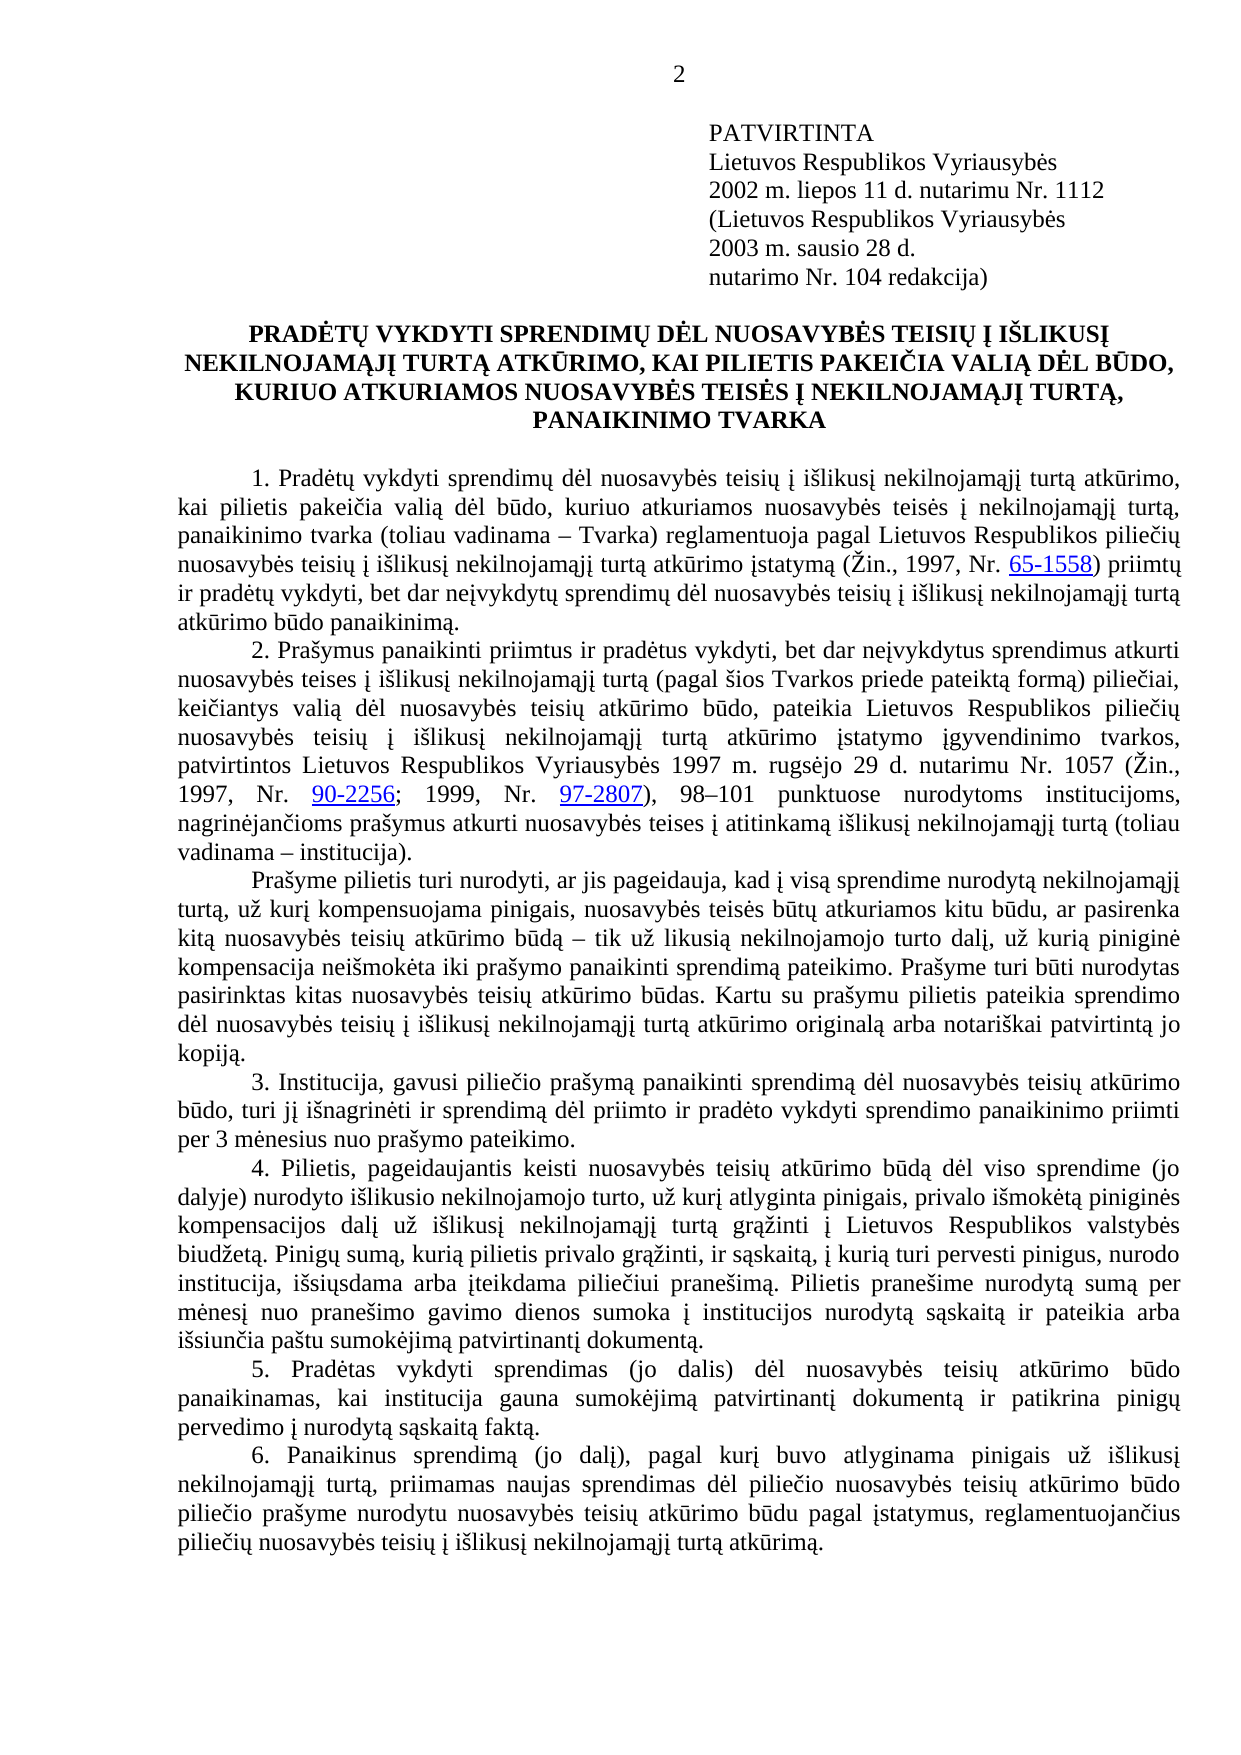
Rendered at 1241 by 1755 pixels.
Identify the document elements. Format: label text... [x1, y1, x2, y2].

text PRADĖTŲ VYKDYTI SPRENDIMŲ DĖL NUOSAVYBĖS TEISIŲ Į IŠLIKUSĮ [177, 319, 1181, 348]
text 5. Pradėtas vykdyti sprendimas (jo dalis) dėl nuosavybės teisių atkūrimo būdo panaikinamas, kai institucija gauna sumokėjimą patvirtinantį dokumentą ir patikrina pinigų pervedimo į nurodytą sąskaitą faktą. [177, 1354, 1181, 1441]
text 3. Institucija, gavusi piliečio prašymą panaikinti sprendimą dėl nuosavybės teisių atkūrimo būdo, turi jį išnagrinėti ir sprendimą dėl priimto ir pradėto vykdyti sprendimo panaikinimo priimti per 3 mėnesius nuo prašymo pateikimo. [177, 1067, 1181, 1153]
text Prašyme pilietis turi nurodyti, ar jis pageidauja, kad į visą sprendime nurodytą nekilnojamąjį turtą, už kurį kompensuojama pinigais, nuosavybės teisės būtų atkuriamos kitu būdu, ar pasirenka kitą nuosavybės teisių atkūrimo būdą – tik už likusią nekilnojamojo turto dalį, už kurią piniginė kompensacija neišmokėta iki prašymo panaikinti sprendimą pateikimo. Prašyme turi būti nurodytas pasirinktas kitas nuosavybės teisių atkūrimo būdas. Kartu su prašymu pilietis pateikia sprendimo dėl nuosavybės teisių į išlikusį nekilnojamąjį turtą atkūrimo originalą arba notariškai patvirtintą jo kopiją. [177, 866, 1181, 1067]
text PANAIKINIMO TVARKA [177, 406, 1181, 434]
text 2. Prašymus panaikinti priimtus ir pradėtus vykdyti, bet dar neįvykdytus sprendimus atkurti nuosavybės teises į išlikusį nekilnojamąjį turtą (pagal šios Tvarkos priede pateiktą formą) piliečiai, keičiantys valią dėl nuosavybės teisių atkūrimo būdo, pateikia Lietuvos Respublikos piliečių nuosavybės teisių į išlikusį nekilnojamąjį turtą atkūrimo įstatymo įgyvendinimo tvarkos, patvirtintos Lietuvos Respublikos Vyriausybės 1997 m. rugsėjo 29 d. nutarimu Nr. 1057 (Žin., 1997, Nr. 90-2256; 1999, Nr. 97-2807), 98–101 punktuose nurodytoms institucijoms, nagrinėjančioms prašymus atkurti nuosavybės teises į atitinkamą išlikusį nekilnojamąjį turtą (toliau vadinama – institucija). [177, 636, 1181, 866]
text 4. Pilietis, pageidaujantis keisti nuosavybės teisių atkūrimo būdą dėl viso sprendime (jo dalyje) nurodyto išlikusio nekilnojamojo turto, už kurį atlyginta pinigais, privalo išmokėtą piniginės kompensacijos dalį už išlikusį nekilnojamąjį turtą grąžinti į Lietuvos Respublikos valstybės biudžetą. Pinigų sumą, kurią pilietis privalo grąžinti, ir sąskaitą, į kurią turi pervesti pinigus, nurodo institucija, išsiųsdama arba įteikdama piliečiui pranešimą. Pilietis pranešime nurodytą sumą per mėnesį nuo pranešimo gavimo dienos sumoka į institucijos nurodytą sąskaitą ir pateikia arba išsiunčia paštu sumokėjimą patvirtinantį dokumentą. [177, 1153, 1181, 1354]
text (Lietuvos Respublikos Vyriausybės [177, 204, 1181, 233]
text PATVIRTINTA [177, 118, 1181, 147]
text Lietuvos Respublikos Vyriausybės [177, 147, 1181, 176]
text 6. Panaikinus sprendimą (jo dalį), pagal kurį buvo atlyginama pinigais už išlikusį nekilnojamąjį turtą, priimamas naujas sprendimas dėl piliečio nuosavybės teisių atkūrimo būdo piliečio prašyme nurodytu nuosavybės teisių atkūrimo būdu pagal įstatymus, reglamentuojančius piliečių nuosavybės teisių į išlikusį nekilnojamąjį turtą atkūrimą. [177, 1441, 1181, 1556]
text 2003 m. sausio 28 d. [177, 233, 1181, 262]
text NEKILNOJAMĄJĮ TURTĄ ATKŪRIMO, KAI PILIETIS PAKEIČIA VALIĄ DĖL BŪDO, KURIUO ATKURIAMOS NUOSAVYBĖS TEISĖS Į NEKILNOJAMĄJĮ TURTĄ, [177, 348, 1181, 406]
text 2002 m. liepos 11 d. nutarimu Nr. 1112 [177, 176, 1181, 204]
text 1. Pradėtų vykdyti sprendimų dėl nuosavybės teisių į išlikusį nekilnojamąjį turtą atkūrimo, kai pilietis pakeičia valią dėl būdo, kuriuo atkuriamos nuosavybės teisės į nekilnojamąjį turtą, panaikinimo tvarka (toliau vadinama – Tvarka) reglamentuoja pagal Lietuvos Respublikos piliečių nuosavybės teisių į išlikusį nekilnojamąjį turtą atkūrimo įstatymą (Žin., 1997, Nr. 65-1558) priimtų ir pradėtų vykdyti, bet dar neįvykdytų sprendimų dėl nuosavybės teisių į išlikusį nekilnojamąjį turtą atkūrimo būdo panaikinimą. [177, 463, 1181, 636]
text nutarimo Nr. 104 redakcija) [177, 262, 1181, 291]
